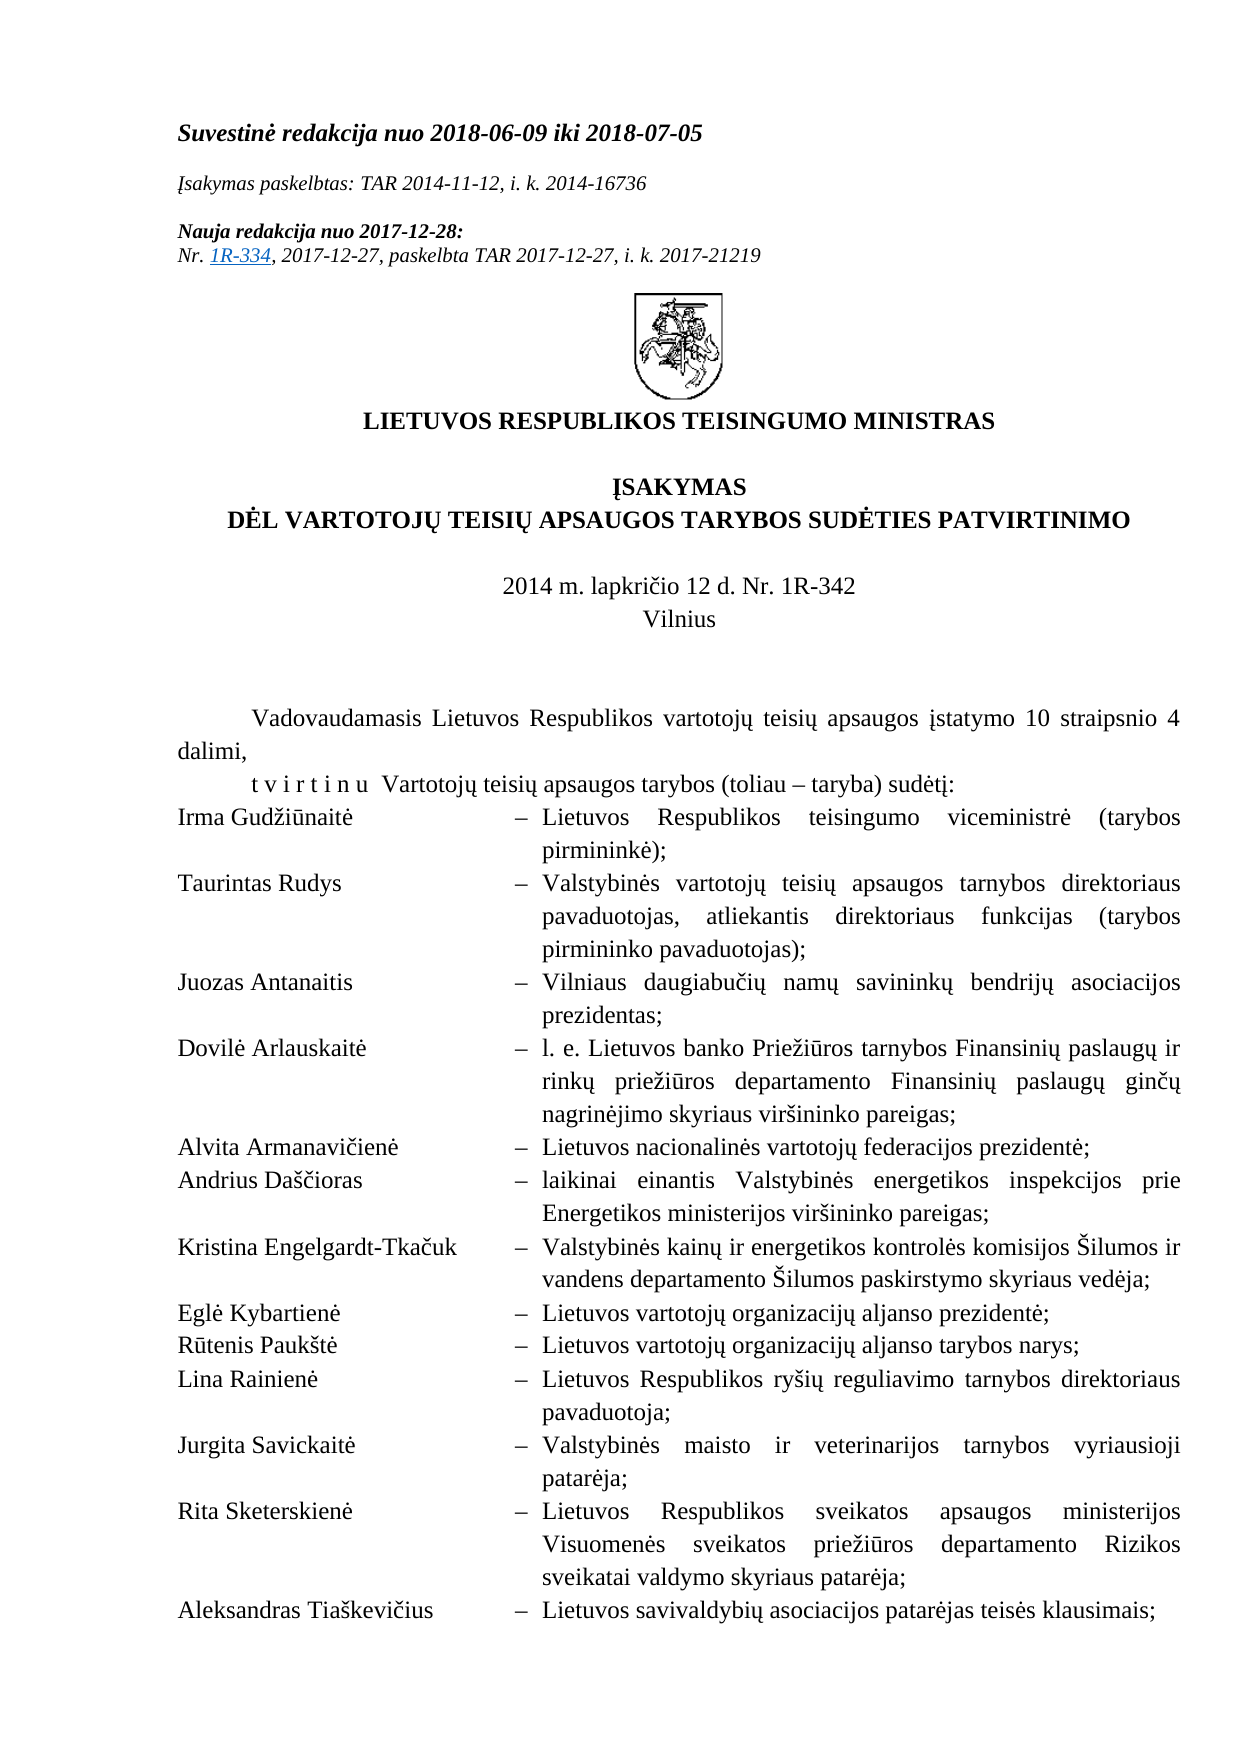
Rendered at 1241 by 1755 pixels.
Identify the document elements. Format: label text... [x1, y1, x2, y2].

text Vadovaudamasis Lietuvos Respublikos vartotojų teisių apsaugos įstatymo 10 straipsnio 4 dalimi, [177, 703, 1181, 765]
table_cell l. e. Lietuvos banko Priežiūros tarnybos Finansinių paslaugų ir rinkų priežiūros departamento Finansinių paslaugų ginčų nagrinėjimo skyriaus viršininko pareigas; [542, 1034, 1181, 1132]
table_cell Taurintas Rudys [177, 868, 500, 967]
table_cell Dovilė Arlauskaitė [177, 1034, 500, 1132]
table_cell Alvita Armanavičienė [177, 1133, 500, 1166]
table_cell Eglė Kybartienė [177, 1298, 500, 1331]
text ĮSAKYMAS [177, 472, 1181, 501]
table_cell – [500, 1133, 542, 1166]
text tvirtinu Vartotojų teisių apsaugos tarybos (toliau – taryba) sudėtį: [177, 769, 1181, 798]
table_cell Lina Rainienė [177, 1364, 500, 1430]
table_cell laikinai einantis Valstybinės energetikos inspekcijos prie Energetikos ministerijos viršininko pareigas; [542, 1166, 1181, 1232]
table_header Lietuvos Respublikos teisingumo viceministrė (tarybos pirmininkė); [542, 802, 1181, 868]
table_cell – [500, 1430, 542, 1496]
text LIETUVOS RESPUBLIKOS TEISINGUMO MINISTRAS [177, 406, 1181, 435]
table_cell – [500, 1166, 542, 1232]
table_cell – [500, 1232, 542, 1298]
table_cell – [500, 868, 542, 967]
table_cell Valstybinės vartotojų teisių apsaugos tarnybos direktoriaus pavaduotojas, atliekantis direktoriaus funkcijas (tarybos pirmininko pavaduotojas); [542, 868, 1181, 967]
table_cell – [500, 1331, 542, 1364]
text Nr. 1R-334, 2017-12-27, paskelbta TAR 2017-12-27, i. k. 2017-21219 [177, 243, 1181, 267]
table_cell Lietuvos vartotojų organizacijų aljanso tarybos narys; [542, 1331, 1181, 1364]
text DĖL VARTOTOJŲ TEISIŲ APSAUGOS TARYBOS SUDĖTIES PATVIRTINIMO [177, 505, 1181, 534]
table_cell Aleksandras Tiaškevičius [177, 1595, 500, 1628]
table_cell Jurgita Savickaitė [177, 1430, 500, 1496]
table_cell Andrius Daščioras [177, 1166, 500, 1232]
text Nauja redakcija nuo 2017-12-28: [177, 219, 1181, 243]
table_header Irma Gudžiūnaitė [177, 802, 500, 868]
table_cell – [500, 1034, 542, 1132]
table_cell – [500, 1595, 542, 1628]
table_cell – [500, 1364, 542, 1430]
text Įsakymas paskelbtas: TAR 2014-11-12, i. k. 2014-16736 [177, 171, 1181, 195]
text Vilnius [177, 604, 1181, 633]
table_cell Rūtenis Paukštė [177, 1331, 500, 1364]
table_cell Kristina Engelgardt-Tkačuk [177, 1232, 500, 1298]
table_cell Juozas Antanaitis [177, 968, 500, 1033]
table_cell – [500, 968, 542, 1033]
text 2014 m. lapkričio 12 d. Nr. 1R-342 [177, 571, 1181, 600]
table_cell Valstybinės maisto ir veterinarijos tarnybos vyriausioji patarėja; [542, 1430, 1181, 1496]
table_cell Lietuvos vartotojų organizacijų aljanso prezidentė; [542, 1298, 1181, 1331]
table_cell Rita Sketerskienė [177, 1496, 500, 1595]
table_cell Lietuvos Respublikos ryšių reguliavimo tarnybos direktoriaus pavaduotoja; [542, 1364, 1181, 1430]
table_cell Lietuvos savivaldybių asociacijos patarėjas teisės klausimais; [542, 1595, 1181, 1628]
table_cell Vilniaus daugiabučių namų savininkų bendrijų asociacijos prezidentas; [542, 968, 1181, 1033]
table_cell – [500, 1496, 542, 1595]
table_cell Valstybinės kainų ir energetikos kontrolės komisijos Šilumos ir vandens departamento Šilumos paskirstymo skyriaus vedėja; [542, 1232, 1181, 1298]
text Suvestinė redakcija nuo 2018-06-09 iki 2018-07-05 [177, 118, 1181, 147]
table_header – [500, 802, 542, 868]
table_cell Lietuvos nacionalinės vartotojų federacijos prezidentė; [542, 1133, 1181, 1166]
table_cell Lietuvos Respublikos sveikatos apsaugos ministerijos Visuomenės sveikatos priežiūros departamento Rizikos sveikatai valdymo skyriaus patarėja; [542, 1496, 1181, 1595]
table_cell – [500, 1298, 542, 1331]
